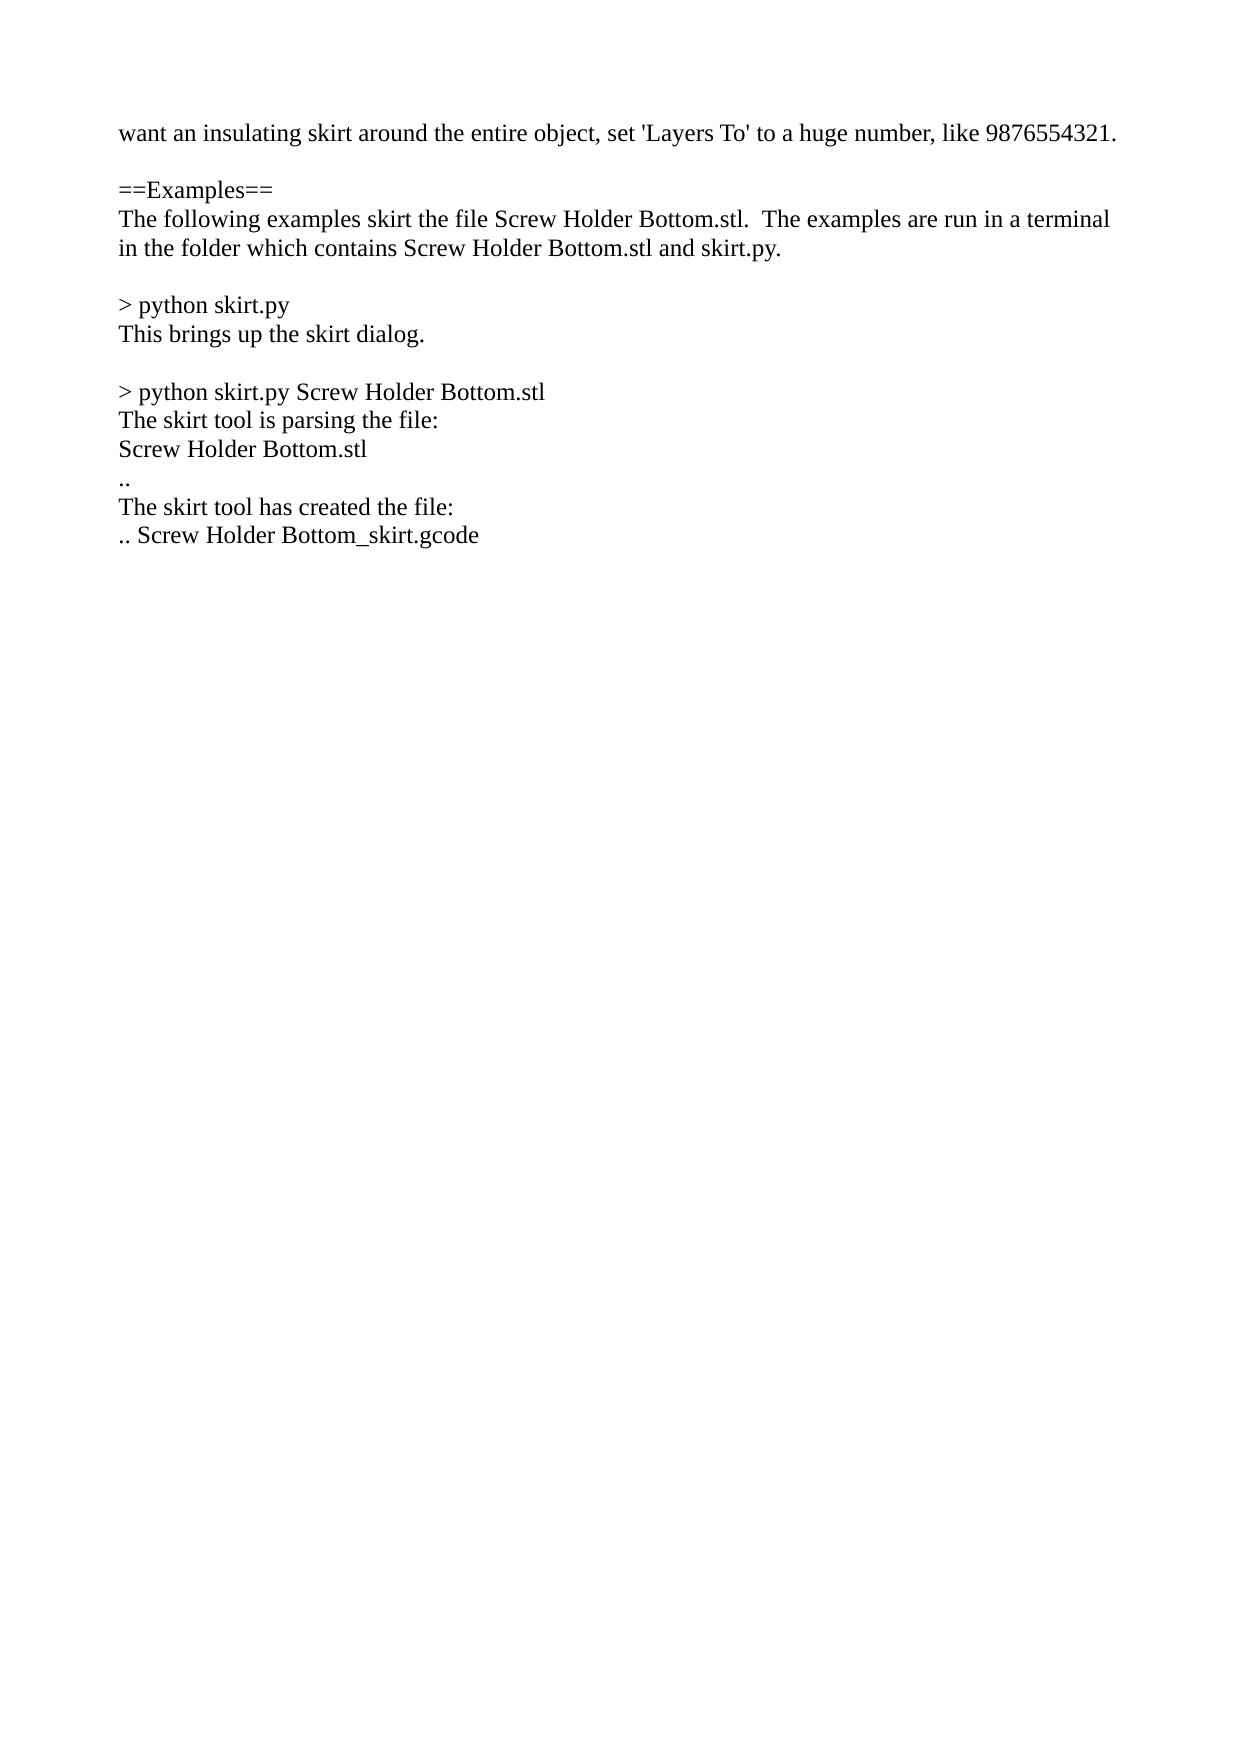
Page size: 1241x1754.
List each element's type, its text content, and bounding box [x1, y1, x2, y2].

text want an insulating skirt around the entire object, set 'Layers To' to a huge number, like 9876554321. [118, 118, 1122, 147]
text Screw Holder Bottom.stl [118, 434, 1122, 463]
text This brings up the skirt dialog. [118, 319, 1122, 348]
text .. Screw Holder Bottom_skirt.gcode [118, 521, 1122, 549]
text The skirt tool is parsing the file: [118, 406, 1122, 434]
text .. [118, 463, 1122, 492]
text The following examples skirt the file Screw Holder Bottom.stl. The examples are run in a terminal in the folder which contains Screw Holder Bottom.stl and skirt.py. [118, 204, 1122, 262]
text The skirt tool has created the file: [118, 492, 1122, 521]
text > python skirt.py Screw Holder Bottom.stl [118, 377, 1122, 406]
text > python skirt.py [118, 291, 1122, 319]
text ==Examples== [118, 176, 1122, 204]
